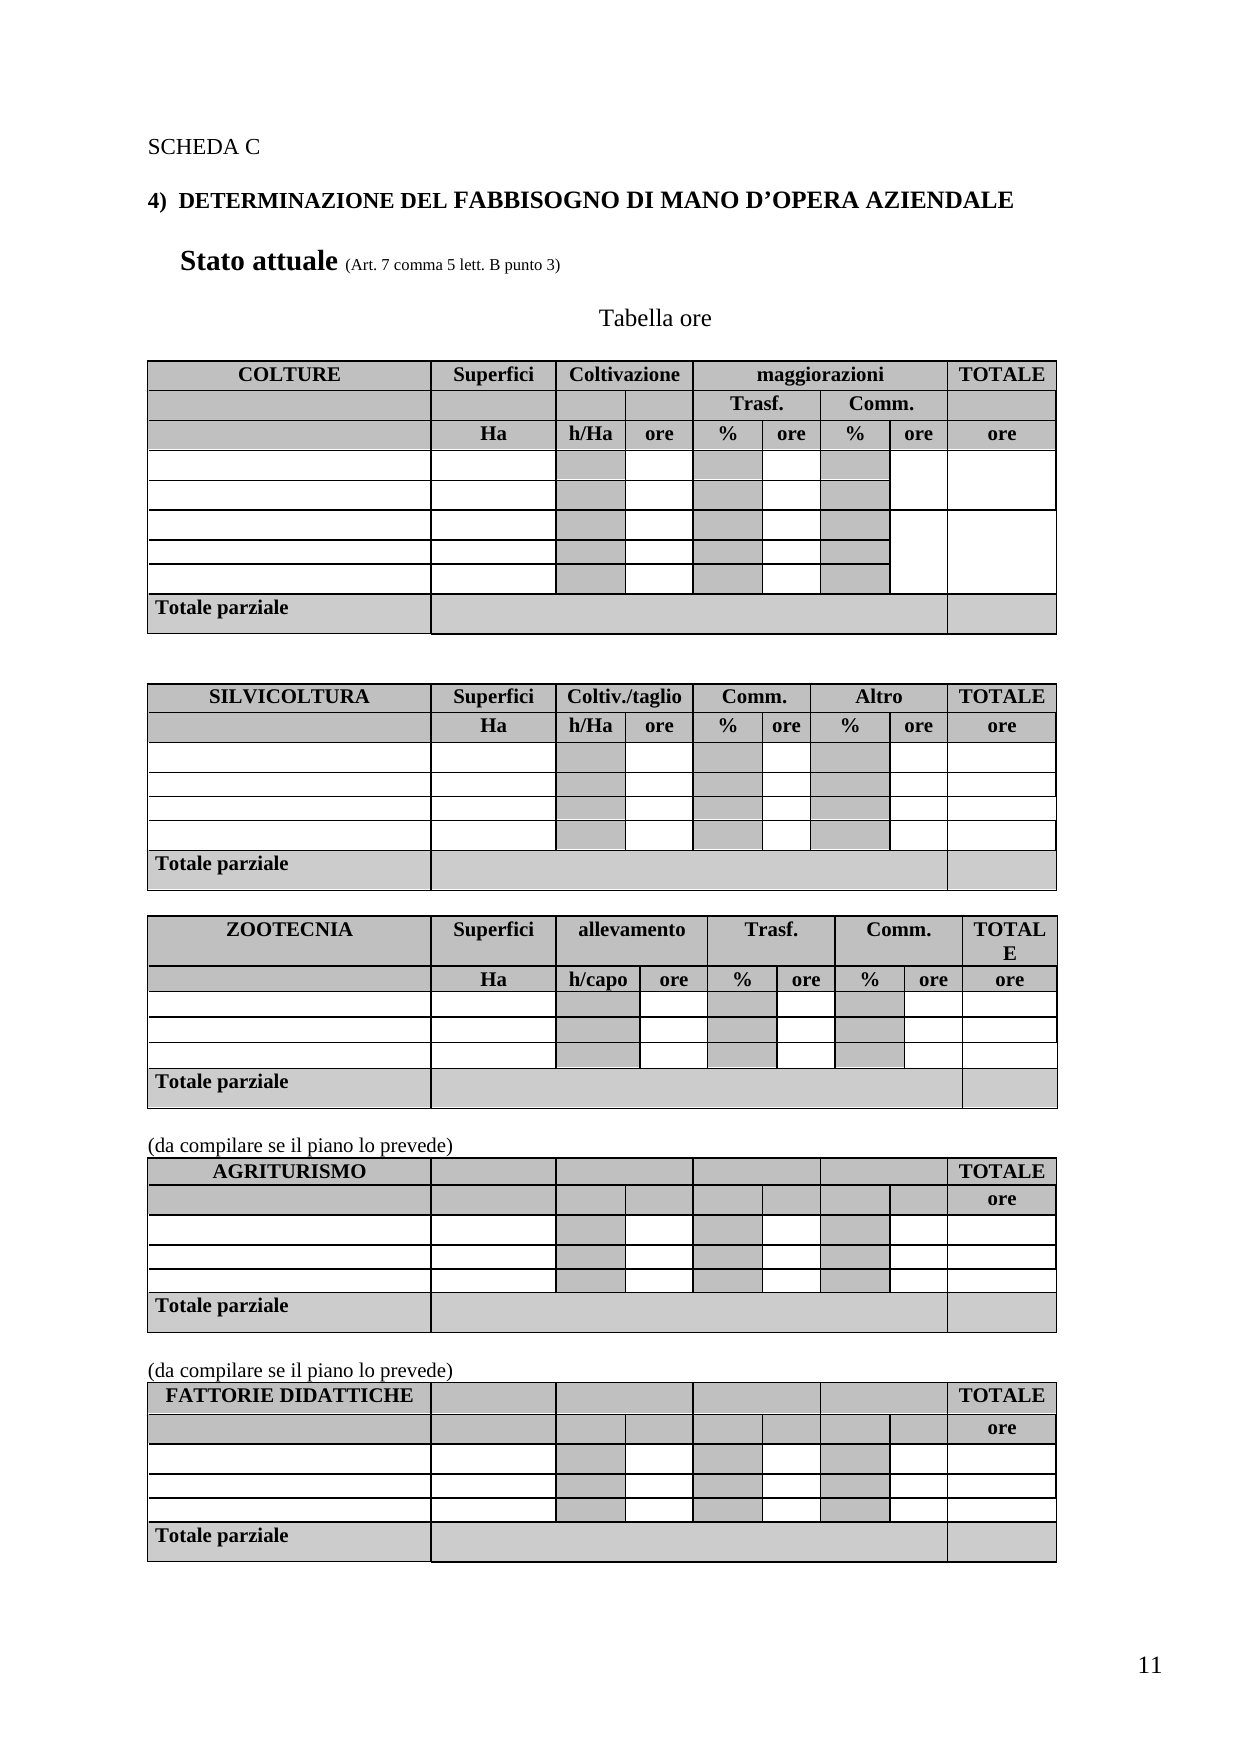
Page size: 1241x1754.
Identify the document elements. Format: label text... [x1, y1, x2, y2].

table_cell [626, 565, 692, 593]
table_cell [626, 541, 692, 563]
table_cell [948, 1270, 1056, 1292]
table_cell ore [626, 713, 692, 742]
table_cell [948, 1445, 1055, 1473]
table_cell [694, 1475, 762, 1497]
table_cell [432, 451, 555, 479]
table_cell [694, 1246, 762, 1268]
table_cell [432, 773, 555, 796]
table_header FATTORIE DIDATTICHE [148, 1383, 430, 1413]
table_cell [763, 797, 810, 819]
table_header [557, 1383, 692, 1413]
table_cell ore [948, 1415, 1055, 1443]
table_cell [948, 563, 1056, 593]
table_cell [432, 565, 555, 593]
table_cell [811, 773, 889, 796]
table_cell % [836, 967, 904, 991]
table_cell [948, 480, 1055, 509]
table_header [432, 1159, 555, 1184]
table_cell [948, 1523, 1056, 1561]
table_cell [557, 1499, 625, 1521]
table_header [821, 1159, 947, 1184]
table_cell ore [891, 421, 947, 449]
table_cell [432, 1270, 555, 1292]
table_cell [432, 1415, 555, 1443]
table_cell [626, 743, 692, 772]
table_cell [432, 743, 555, 772]
table_header Superfici [432, 362, 555, 390]
table_cell [905, 1043, 962, 1067]
table_cell [432, 992, 555, 1016]
table_cell [821, 1415, 889, 1443]
table_cell [557, 743, 625, 772]
table_cell [811, 797, 889, 819]
table_cell [763, 451, 820, 479]
table_cell [432, 1293, 947, 1332]
table_cell Comm. [821, 391, 947, 420]
table_cell [626, 1270, 692, 1292]
table_cell [708, 1043, 776, 1067]
table_cell [694, 511, 762, 539]
table_header TOTALE [948, 685, 1056, 712]
table_cell [626, 1499, 692, 1521]
table_cell [891, 1499, 947, 1521]
table_cell [148, 713, 430, 742]
table_cell [148, 421, 430, 449]
text (da compilare se il piano lo prevede) [148, 1133, 1162, 1157]
table_cell [626, 797, 692, 819]
table_cell [432, 1216, 555, 1244]
table_cell [963, 1043, 1057, 1067]
table_cell [821, 565, 889, 593]
table_cell [891, 511, 947, 539]
table_cell [694, 1415, 762, 1443]
table_cell [821, 1246, 889, 1268]
table_cell [148, 1043, 430, 1067]
table_cell [694, 1186, 762, 1214]
table_cell ore [905, 967, 962, 991]
table_cell % [694, 421, 762, 449]
table_cell [891, 1415, 947, 1443]
table_cell [557, 1270, 625, 1292]
table_cell [821, 1270, 889, 1292]
text SCHEDA C [148, 133, 1162, 159]
table_cell [836, 992, 904, 1016]
table_cell [763, 743, 810, 772]
table_cell [557, 1246, 625, 1268]
table_cell [148, 1415, 430, 1443]
table_cell [821, 451, 889, 479]
table_cell Ha [432, 967, 555, 991]
table_cell ore [763, 713, 810, 742]
table_cell [891, 773, 947, 796]
table_cell [763, 1475, 820, 1497]
table_cell [948, 1475, 1055, 1497]
table_cell [963, 992, 1056, 1016]
table_header AGRITURISMO [148, 1159, 430, 1184]
table_cell [948, 851, 1056, 889]
table_cell [557, 1445, 625, 1473]
table_cell [432, 797, 555, 819]
table_cell [148, 1185, 430, 1214]
table_cell [148, 510, 430, 539]
table_header [694, 1159, 820, 1184]
table_cell [641, 992, 707, 1016]
text 4) DETERMINAZIONE DEL FABBISOGNO DI MANO D’OPERA AZIENDALE [148, 185, 1162, 214]
table_cell [836, 1018, 904, 1042]
table_cell [432, 1186, 555, 1214]
table_cell [148, 966, 430, 991]
table_cell [626, 391, 692, 420]
table_cell Totale parziale [148, 1522, 430, 1561]
table_cell [891, 563, 947, 593]
table_cell [148, 743, 430, 772]
table_cell [708, 992, 776, 1016]
table_cell [694, 1216, 762, 1244]
table_cell [148, 1215, 430, 1244]
table_cell [821, 1475, 889, 1497]
table_cell ore [948, 713, 1055, 742]
table_cell [763, 541, 820, 563]
table_cell Trasf. Comerc. [694, 391, 820, 420]
table_cell [763, 821, 810, 849]
table_cell [626, 451, 692, 479]
table_cell [641, 1043, 707, 1067]
table_cell [432, 1043, 555, 1067]
table_cell [626, 1246, 692, 1268]
table_cell % [694, 713, 762, 742]
table_cell [763, 511, 820, 539]
table_cell % [811, 713, 889, 742]
table_cell [891, 1186, 947, 1214]
table_cell [948, 595, 1056, 633]
table_cell [626, 1475, 692, 1497]
table_cell [694, 1499, 762, 1521]
table_cell [836, 1043, 904, 1067]
table_cell [763, 1499, 820, 1521]
table_cell [626, 1415, 692, 1443]
table_cell ore [641, 967, 707, 991]
table_cell [432, 1499, 555, 1521]
table_cell [626, 773, 692, 796]
table_cell [557, 1186, 625, 1214]
table_header Trasf. [708, 917, 834, 965]
table_cell [694, 451, 762, 479]
table_cell [432, 1018, 555, 1042]
table_header TOTALE [948, 1383, 1056, 1413]
table_cell [557, 1018, 639, 1042]
table_cell [821, 481, 889, 509]
table_cell [694, 821, 762, 849]
table_cell [763, 481, 820, 509]
table_cell [557, 541, 625, 563]
table_cell [557, 992, 639, 1016]
table_cell [763, 565, 820, 593]
text Tabella ore [148, 303, 1162, 332]
table_cell [821, 1445, 889, 1473]
table_cell [948, 1293, 1056, 1332]
table_cell [694, 743, 762, 772]
table_cell [432, 595, 947, 633]
table_cell [694, 797, 762, 819]
table_header ZOOTECNIA [148, 917, 430, 965]
table_cell [148, 1269, 430, 1292]
table_cell [557, 821, 625, 849]
table_cell ore [963, 967, 1056, 991]
table_cell [626, 1216, 692, 1244]
table_cell ore [626, 421, 692, 449]
table_cell [891, 539, 947, 563]
table_cell % [821, 421, 889, 449]
table_header Comm. [694, 685, 810, 712]
table_cell [148, 1017, 430, 1042]
table_cell [891, 451, 947, 479]
table_cell Totale parziale [148, 594, 430, 633]
table_header TOTALE [948, 362, 1056, 390]
table_cell [891, 821, 947, 849]
table_cell [963, 1018, 1056, 1042]
table_cell [905, 1018, 962, 1042]
table_cell ore [948, 1186, 1055, 1214]
table_cell [626, 1445, 692, 1473]
table_header [557, 1159, 692, 1184]
table_cell [891, 1445, 947, 1473]
table_cell ore [891, 713, 947, 742]
table_cell [811, 743, 889, 772]
table_cell [557, 1043, 639, 1067]
table_cell Totale parziale [148, 1293, 430, 1332]
table_cell [763, 1270, 820, 1292]
table_cell [148, 481, 430, 509]
table_cell [905, 992, 962, 1016]
table_header Superfici [432, 685, 555, 712]
table_header COLTURE [148, 362, 430, 390]
table_cell [763, 1186, 820, 1214]
table_cell [432, 391, 555, 420]
table_cell [891, 1216, 947, 1244]
text Stato attuale (Art. 7 comma 5 lett. B punto 3) [148, 243, 1162, 276]
table_cell % [708, 967, 776, 991]
table_cell [557, 451, 625, 479]
table_header maggiorazioni [694, 362, 947, 390]
table_cell [694, 773, 762, 796]
table_header Comm. [836, 917, 962, 965]
table_cell Ha [432, 421, 555, 449]
table_cell [778, 1018, 834, 1042]
table_cell [891, 797, 947, 819]
table_cell [821, 1216, 889, 1244]
table_header allevamento [557, 917, 707, 965]
table_cell [891, 1246, 947, 1268]
table_cell [778, 992, 834, 1016]
table_header TOTALE [963, 917, 1057, 965]
table_cell [432, 1246, 555, 1268]
table_cell [948, 539, 1056, 563]
text (da compilare se il piano lo prevede) [148, 1357, 1162, 1382]
table_cell [557, 391, 625, 420]
table_cell [778, 1043, 834, 1067]
table_cell [557, 565, 625, 593]
table_cell [891, 1270, 947, 1292]
table_cell [821, 1186, 889, 1214]
table_header [694, 1383, 820, 1413]
table_cell [148, 540, 430, 563]
table_cell [626, 821, 692, 849]
table_header SILVICOLTURA [148, 685, 430, 712]
table_cell [708, 1018, 776, 1042]
table_cell [948, 391, 1055, 420]
table_cell [557, 1475, 625, 1497]
table_cell Totale parziale [148, 851, 430, 889]
table_cell [948, 511, 1056, 539]
table_cell h/Ha [557, 421, 625, 449]
table_cell [432, 821, 555, 849]
table_cell [948, 797, 1056, 819]
table_header Coltiv./taglio [557, 685, 692, 712]
table_cell [432, 1475, 555, 1497]
table_cell [891, 480, 947, 509]
table_cell [626, 1186, 692, 1214]
table_cell [963, 1069, 1057, 1107]
table_cell [763, 773, 810, 796]
table_cell [148, 773, 430, 796]
table_cell [148, 992, 430, 1016]
table_header TOTALE [948, 1159, 1056, 1184]
table_cell [626, 481, 692, 509]
table_cell [763, 1445, 820, 1473]
table_cell [821, 511, 889, 539]
table_cell [694, 1445, 762, 1473]
table_cell [148, 391, 430, 420]
table_header [821, 1383, 947, 1413]
table_cell [948, 1499, 1056, 1521]
table_cell [821, 1499, 889, 1521]
table_cell [641, 1018, 707, 1042]
table_cell h/capo [557, 967, 639, 991]
table_cell [763, 1216, 820, 1244]
table_cell [891, 743, 947, 772]
table_cell [557, 1415, 625, 1443]
table_cell [557, 1216, 625, 1244]
table_cell [763, 1246, 820, 1268]
table_cell [821, 541, 889, 563]
table_cell ore [948, 421, 1055, 449]
table_header Altro [811, 685, 947, 712]
table_cell Ha [432, 713, 555, 742]
table_cell [148, 451, 430, 479]
table_cell [432, 851, 947, 889]
table_cell [694, 541, 762, 563]
table_cell [948, 773, 1055, 796]
table_cell [432, 481, 555, 509]
table_cell [432, 511, 555, 539]
table_cell [432, 1445, 555, 1473]
table_cell [948, 821, 1055, 849]
table_cell [948, 1216, 1055, 1244]
table_header [432, 1383, 555, 1413]
table_cell [557, 773, 625, 796]
table_header Coltivazione [557, 362, 692, 390]
table_cell [148, 1474, 430, 1497]
table_cell [432, 1069, 962, 1107]
table_cell ore [763, 421, 820, 449]
table_cell [694, 565, 762, 593]
table_cell [694, 1270, 762, 1292]
table_cell [148, 821, 430, 849]
table_cell [148, 797, 430, 819]
table_cell [148, 1498, 430, 1521]
table_cell [626, 511, 692, 539]
table_cell [948, 1246, 1055, 1268]
table_cell [557, 511, 625, 539]
table_cell [432, 1523, 947, 1561]
table_cell [148, 1444, 430, 1473]
table_cell [432, 541, 555, 563]
table_cell [811, 821, 889, 849]
table_header Superfici [432, 917, 555, 965]
table_cell ore [778, 967, 834, 991]
table_cell [557, 797, 625, 819]
table_cell [148, 1245, 430, 1268]
table_cell [557, 481, 625, 509]
table_cell [694, 481, 762, 509]
table_cell Totale parziale [148, 1069, 430, 1107]
table_cell [948, 743, 1055, 772]
table_cell [148, 564, 430, 593]
table_cell [948, 451, 1055, 479]
table_cell [891, 1475, 947, 1497]
table_cell [763, 1415, 820, 1443]
table_cell h/Ha [557, 713, 625, 742]
